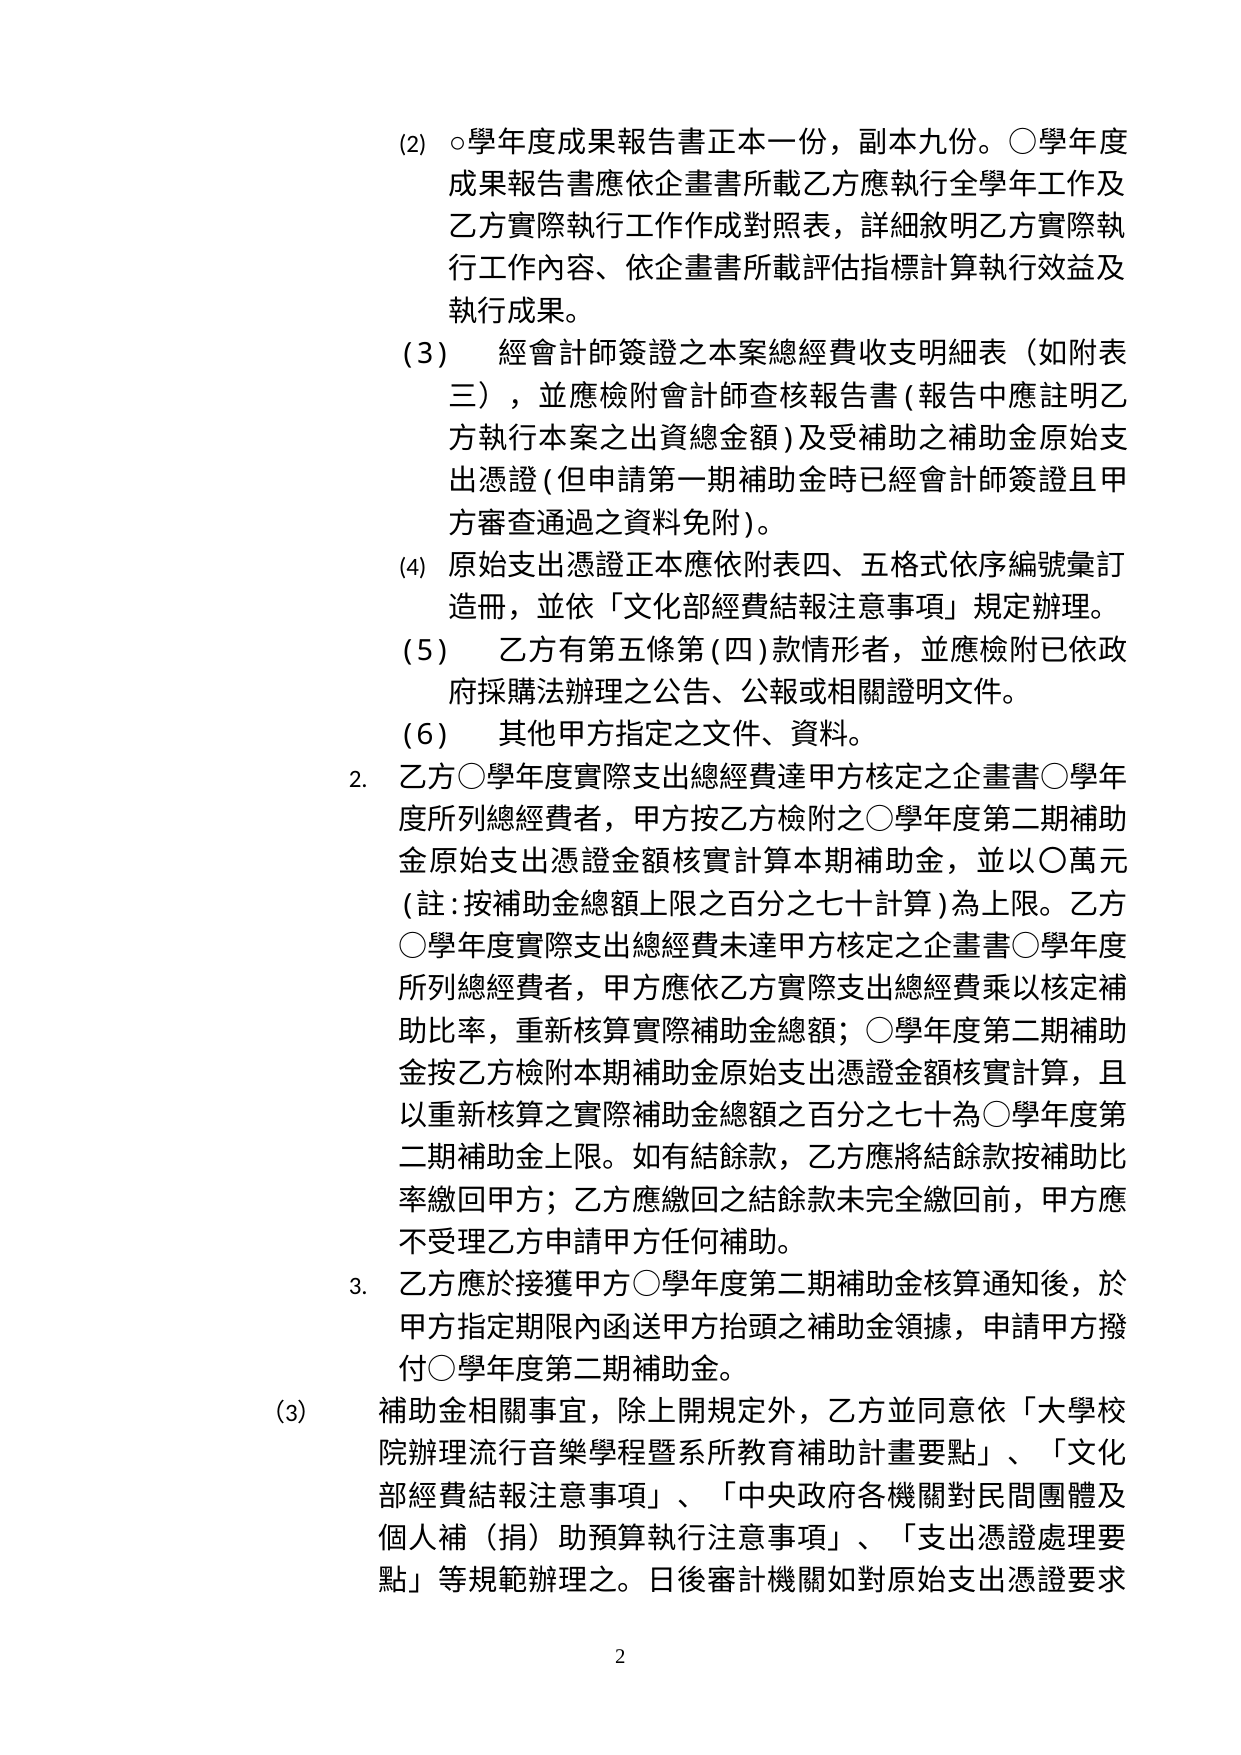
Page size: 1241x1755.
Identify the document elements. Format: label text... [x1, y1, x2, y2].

list 乙方○學年度實際支出總經費達甲方核定之企畫書○學年度所列總經費者，甲方按乙方檢附之○學年度第二期補助金原始支出憑證金額核實計算本期補助金，並以〇萬元(註:按補助金總額上限之百分之七十計算)為上限。乙方○學年度實際支出總經費未達甲方核定之企畫書○學年度所列總經費者，甲方應依乙方實際支出總經費乘以核定補助比率，重新核算實際補助金總額；○學年度第二期補助金按乙方檢附本期補助金原始支出憑證金額核實計算，且以重新核算之實際補助金總額之百分之七十為○學年度第二期補助金上限。如有結餘款，乙方應將結餘款按補助比率繳回甲方；乙方應繳回之結餘款未完全繳回前，甲方應不受理乙方申請甲方任何補助。 [348, 753, 1128, 1261]
list 乙方應於接獲甲方○學年度第二期補助金核算通知後，於甲方指定期限內函送甲方抬頭之補助金領據，申請甲方撥付○學年度第二期補助金。 [348, 1261, 1128, 1388]
list 經會計師簽證之本案總經費收支明細表（如附表三），並應檢附會計師查核報告書(報告中應註明乙方執行本案之出資總金額)及受補助之補助金原始支出憑證(但申請第一期補助金時已經會計師簽證且甲方審查通過之資料免附)。 [398, 330, 1128, 542]
list 補助金相關事宜，除上開規定外，乙方並同意依「大學校院辦理流行音樂學程暨系所教育補助計畫要點」、「文化部經費結報注意事項」、「中央政府各機關對民間團體及個人補（捐）助預算執行注意事項」、「支出憑證處理要點」等規範辦理之。日後審計機關如對原始支出憑證要求 [260, 1388, 1128, 1599]
list 其他甲方指定之文件、資料。 [398, 711, 1128, 753]
list 乙方有第五條第(四)款情形者，並應檢附已依政府採購法辦理之公告、公報或相關證明文件。 [398, 626, 1128, 711]
list ○學年度成果報告書正本一份，副本九份。○學年度成果報告書應依企畫書所載乙方應執行全學年工作及乙方實際執行工作作成對照表，詳細敘明乙方實際執行工作內容、依企畫書所載評估指標計算執行效益及執行成果。 [398, 118, 1128, 330]
list 原始支出憑證正本應依附表四、五格式依序編號彙訂造冊，並依「文化部經費結報注意事項」規定辦理。 [398, 542, 1128, 626]
